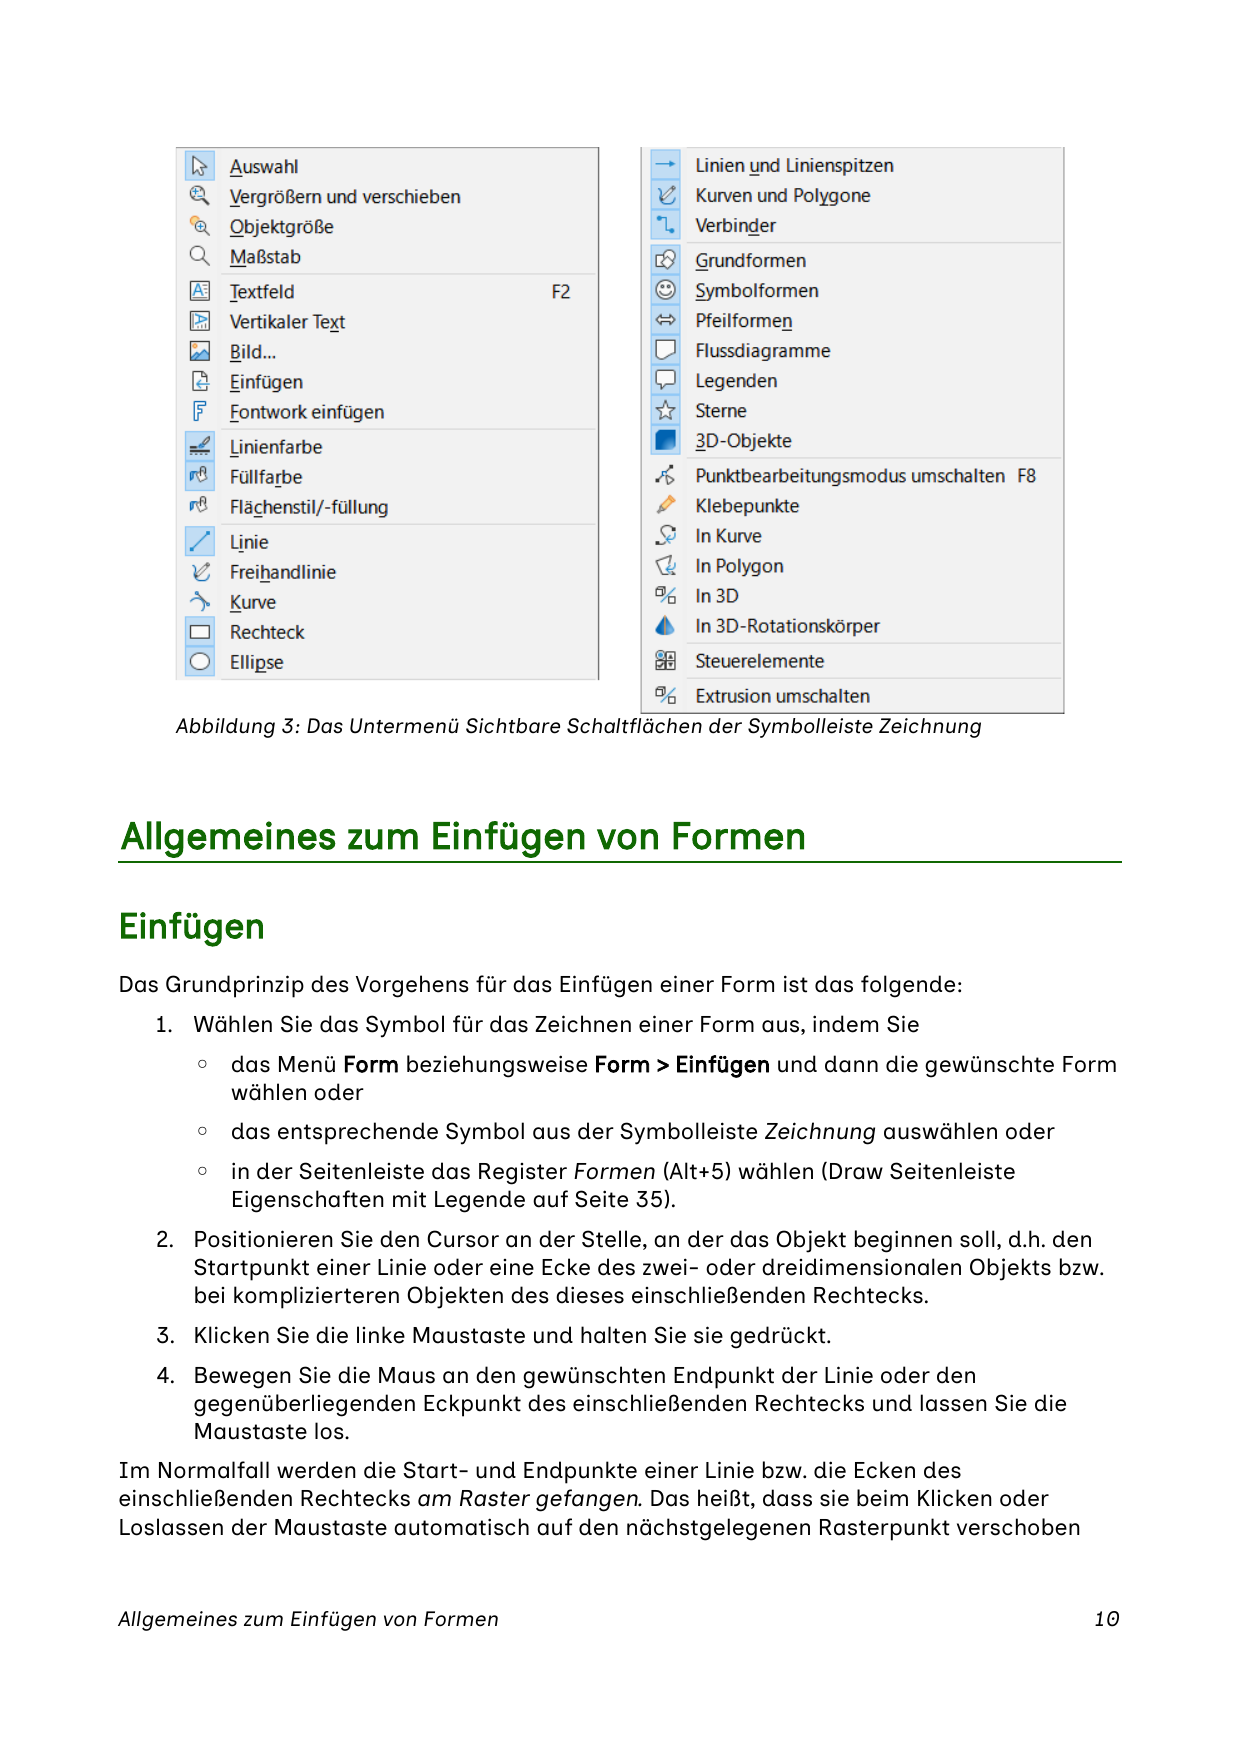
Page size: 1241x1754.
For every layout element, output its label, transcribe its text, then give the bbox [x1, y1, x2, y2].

list in der Seitenleiste das Register Formen (Alt+5) wählen (Draw Seitenleiste Eigenschaften mit Legende auf Seite 34). [193, 1158, 1122, 1214]
text Das Grundprinzip des Vorgehens für das Einfügen einer Form ist das folgende: [118, 970, 1122, 998]
text Im Normalfall werden die Start- und Endpunkte einer Linie bzw. die Ecken des einschließenden Rechtecks am Raster gefangen. Das heißt, dass sie beim Klicken oder Loslassen der Maustaste automatisch auf den nächstgelegenen Rasterpunkt verschoben [118, 1457, 1122, 1541]
list Wählen Sie das Symbol für das Zeichnen einer Form aus, indem Sie [156, 1010, 1122, 1038]
subtitle Allgemeines zum Einfügen von Formen [118, 810, 1122, 861]
text Abbildung 3: Das Untermenü Sichtbare Schaltflächen der Symbolleiste Zeichnung [176, 714, 1064, 739]
list Bewegen Sie die Maus an den gewünschten Endpunkt der Linie oder den gegenüberliegenden Eckpunkt des einschließenden Rechtecks und lassen Sie die Maustaste los. [156, 1361, 1122, 1445]
picture [175, 147, 1065, 714]
list das Menü Form beziehungsweise Form > Einfügen und dann die gewünschte Form wählen oder [193, 1050, 1122, 1106]
list Positionieren Sie den Cursor an der Stelle, an der das Objekt beginnen soll, d.h. den Startpunkt einer Linie oder eine Ecke des zwei- oder dreidimensionalen Objekts bzw. bei komplizierteren Objekten des dieses einschließenden Rechtecks. [156, 1225, 1122, 1309]
list das entsprechende Symbol aus der Symbolleiste Zeichnung auswählen oder [193, 1118, 1122, 1146]
list Klicken Sie die linke Maustaste und halten Sie sie gedrückt. [156, 1321, 1122, 1349]
subtitle Einfügen [118, 904, 1122, 947]
